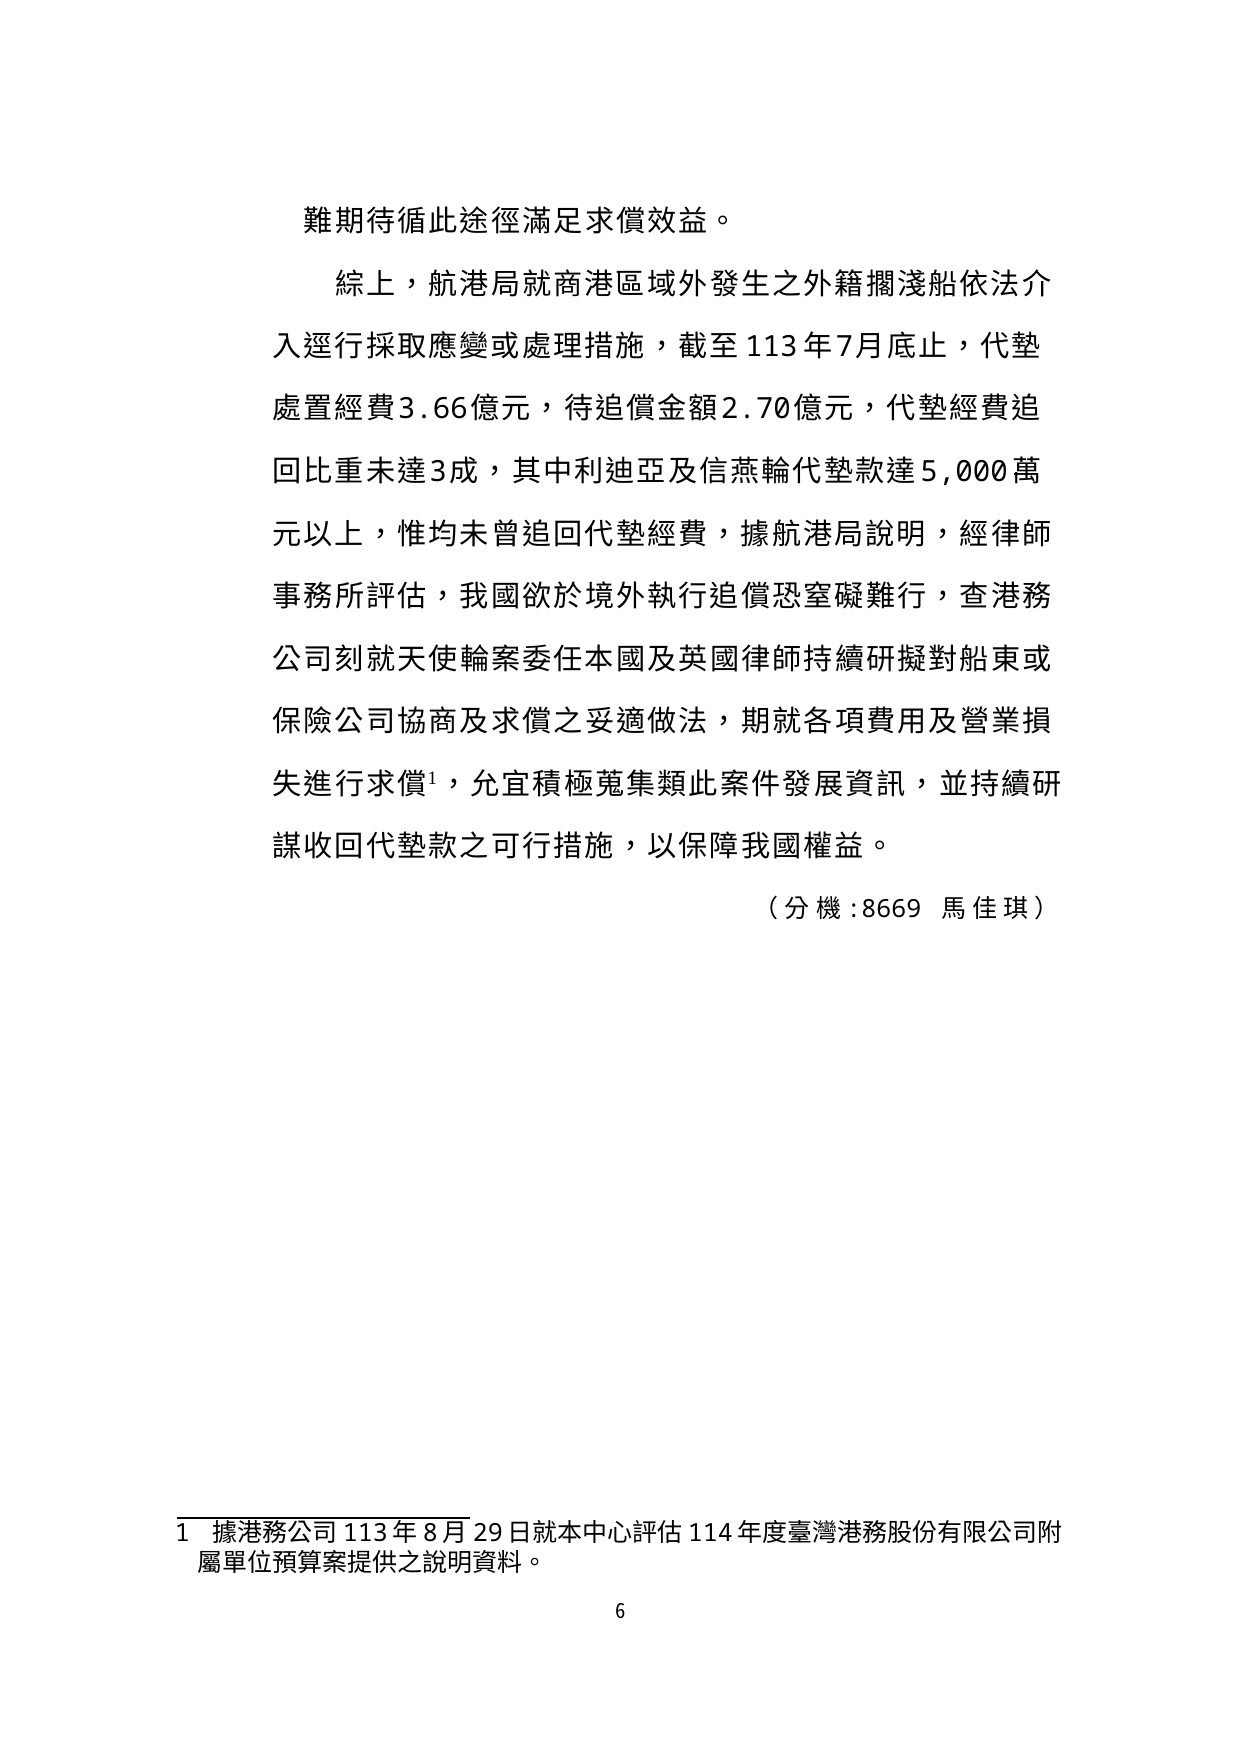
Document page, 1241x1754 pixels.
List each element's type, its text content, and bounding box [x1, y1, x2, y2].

text 綜上，航港局就商港區域外發生之外籍擱淺船依法介入逕行採取應變或處理措施，截至113年7月底止，代墊處置經費3.66億元，待追償金額2.70億元，代墊經費追回比重未達3成，其中利迪亞及信燕輪代墊款達5,000萬元以上，惟均未曾追回代墊經費，據航港局說明，經律師事務所評估，我國欲於境外執行追償恐窒礙難行，查港務公司刻就天使輪案委任本國及英國律師持續研擬對船東或保險公司協商及求償之妥適做法，期就各項費用及營業損失進行求償，允宜積極蒐集類此案件發展資訊，並持續研謀收回代墊款之可行措施，以保障我國權益。 [266, 240, 1063, 865]
text （分機:8669 馬佳琪） [266, 865, 1063, 927]
text 據港務公司113年8月29日就本中心評估114年度臺灣港務股份有限公司附屬單位預算案提供之說明資料。 [174, 1518, 1063, 1577]
text 難期待循此途徑滿足求償效益。 [266, 177, 1063, 240]
